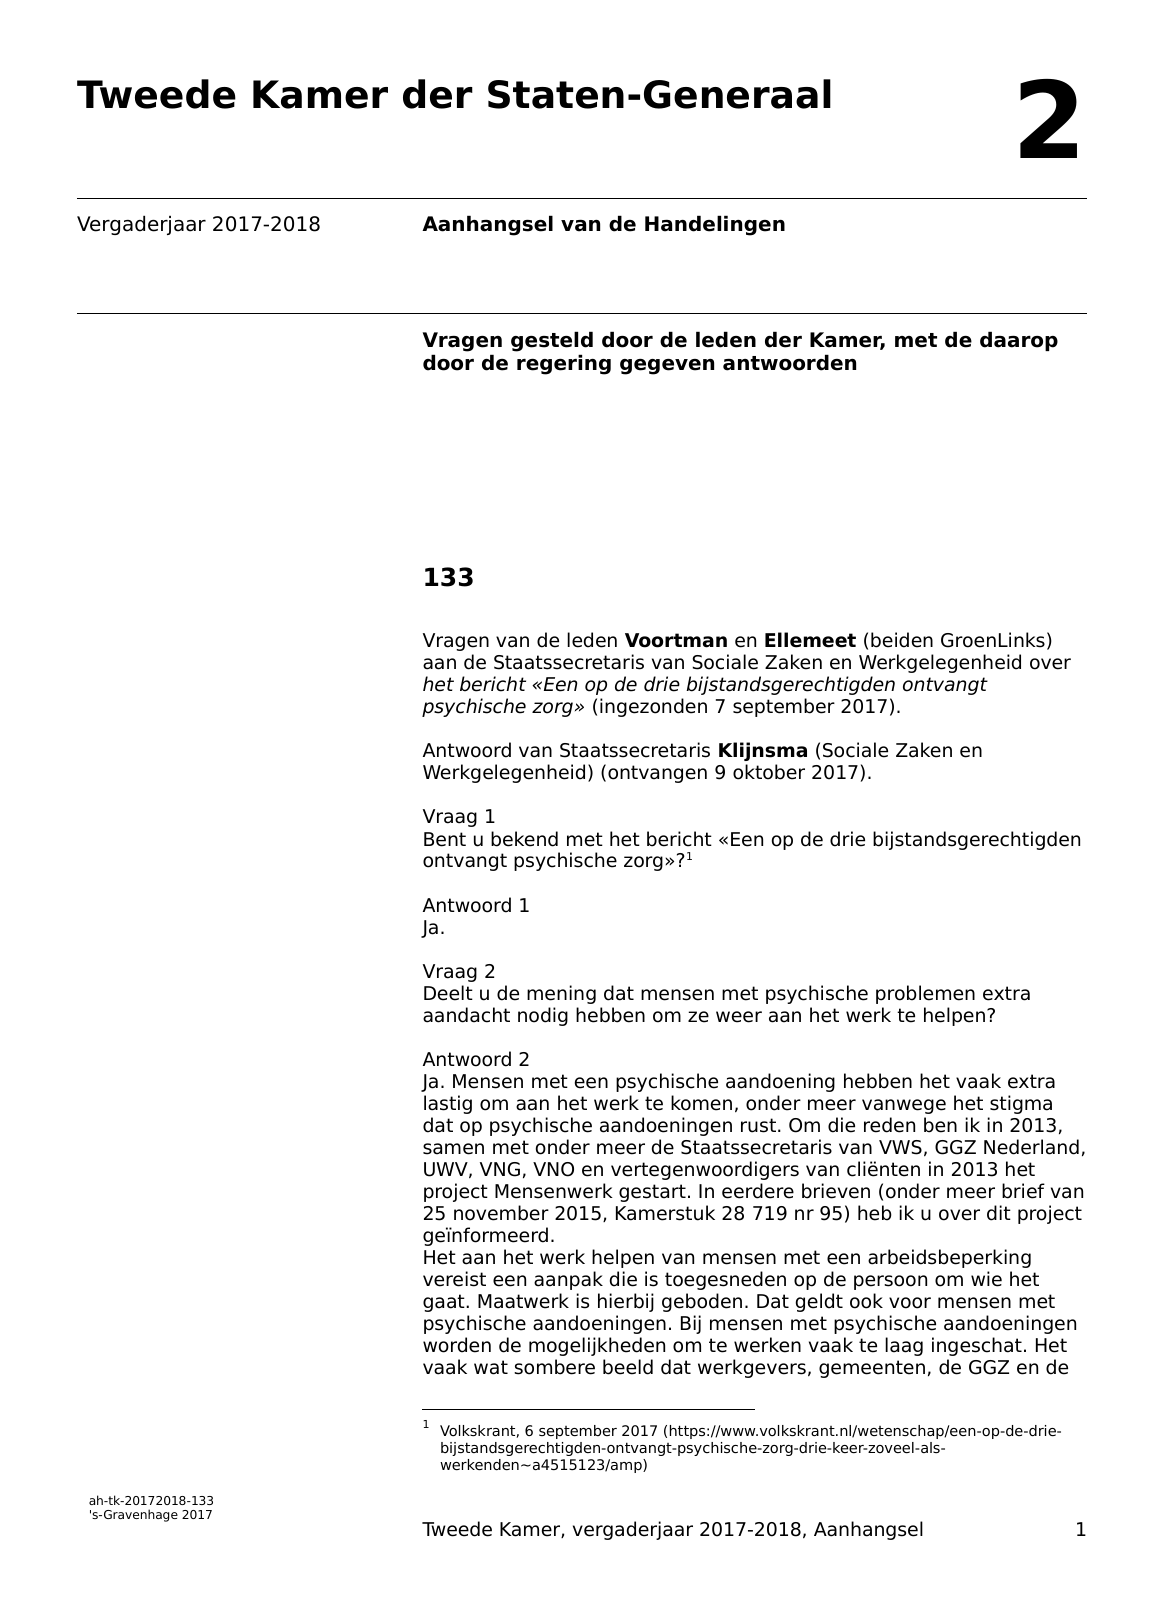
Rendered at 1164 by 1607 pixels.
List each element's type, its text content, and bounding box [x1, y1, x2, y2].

table_cell Vragen gesteld door de leden der Kamer, met de daarop door de regering gegeven antwoorden [422, 314, 1087, 375]
text Vraag 1 [422, 806, 1087, 828]
text Bent u bekend met het bericht «Een op de drie bijstandsgerechtigden ontvangt psychische zorg»? [422, 828, 1087, 872]
text ah-tk-20172018-133 [88, 1494, 323, 1508]
text 's-Gravenhage 2017 [88, 1508, 323, 1522]
table_cell [77, 314, 422, 375]
text Vragen van de leden Voortman en Ellemeet (beiden GroenLinks) aan de Staatssecretaris van Sociale Zaken en Werkgelegenheid over het bericht «Een op de drie bijstandsgerechtigden ontvangt psychische zorg» (ingezonden 7 september 2017). [422, 630, 1087, 718]
text Antwoord 2 [422, 1049, 1087, 1071]
table_header Tweede Kamer der Staten-Generaal [77, 59, 886, 198]
text Antwoord van Staatssecretaris Klijnsma (Sociale Zaken en Werkgelegenheid) (ontvangen 9 oktober 2017). [422, 740, 1087, 784]
table_cell Aanhangsel van de Handelingen [422, 199, 1087, 313]
text Deelt u de mening dat mensen met psychische problemen extra aandacht nodig hebben om ze weer aan het werk te helpen? [422, 983, 1087, 1027]
table_header 2 [886, 59, 1087, 198]
text Het aan het werk helpen van mensen met een arbeidsbeperking vereist een aanpak die is toegesneden op de persoon om wie het gaat. Maatwerk is hierbij geboden. Dat geldt ook voor mensen met psychische aandoeningen. Bij mensen met psychische aandoeningen worden de mogelijkheden om te werken vaak te laag ingeschat. Het vaak wat sombere beeld dat werkgevers, gemeenten, de GGZ en de [422, 1247, 1087, 1378]
text Vraag 2 [422, 961, 1087, 983]
text 133 [422, 563, 1087, 592]
text Volkskrant, 6 september 2017 (https://www.volkskrant.nl/wetenschap/een-op-de-drie-bijstandsgerechtigden-ontvangt-psychische-zorg-drie-keer-zoveel-als-werkenden~a4515123/amp) [422, 1418, 1087, 1474]
table_cell Vergaderjaar 2017-2018 [77, 199, 422, 313]
text Antwoord 1 [422, 894, 1087, 917]
text Ja. Mensen met een psychische aandoening hebben het vaak extra lastig om aan het werk te komen, onder meer vanwege het stigma dat op psychische aandoeningen rust. Om die reden ben ik in 2013, samen met onder meer de Staatssecretaris van VWS, GGZ Nederland, UWV, VNG, VNO en vertegenwoordigers van cliënten in 2013 het project Mensenwerk gestart. In eerdere brieven (onder meer brief van 25 november 2015, Kamerstuk 28 719 nr 95) heb ik u over dit project geïnformeerd. [422, 1071, 1087, 1247]
text Ja. [422, 917, 1087, 938]
